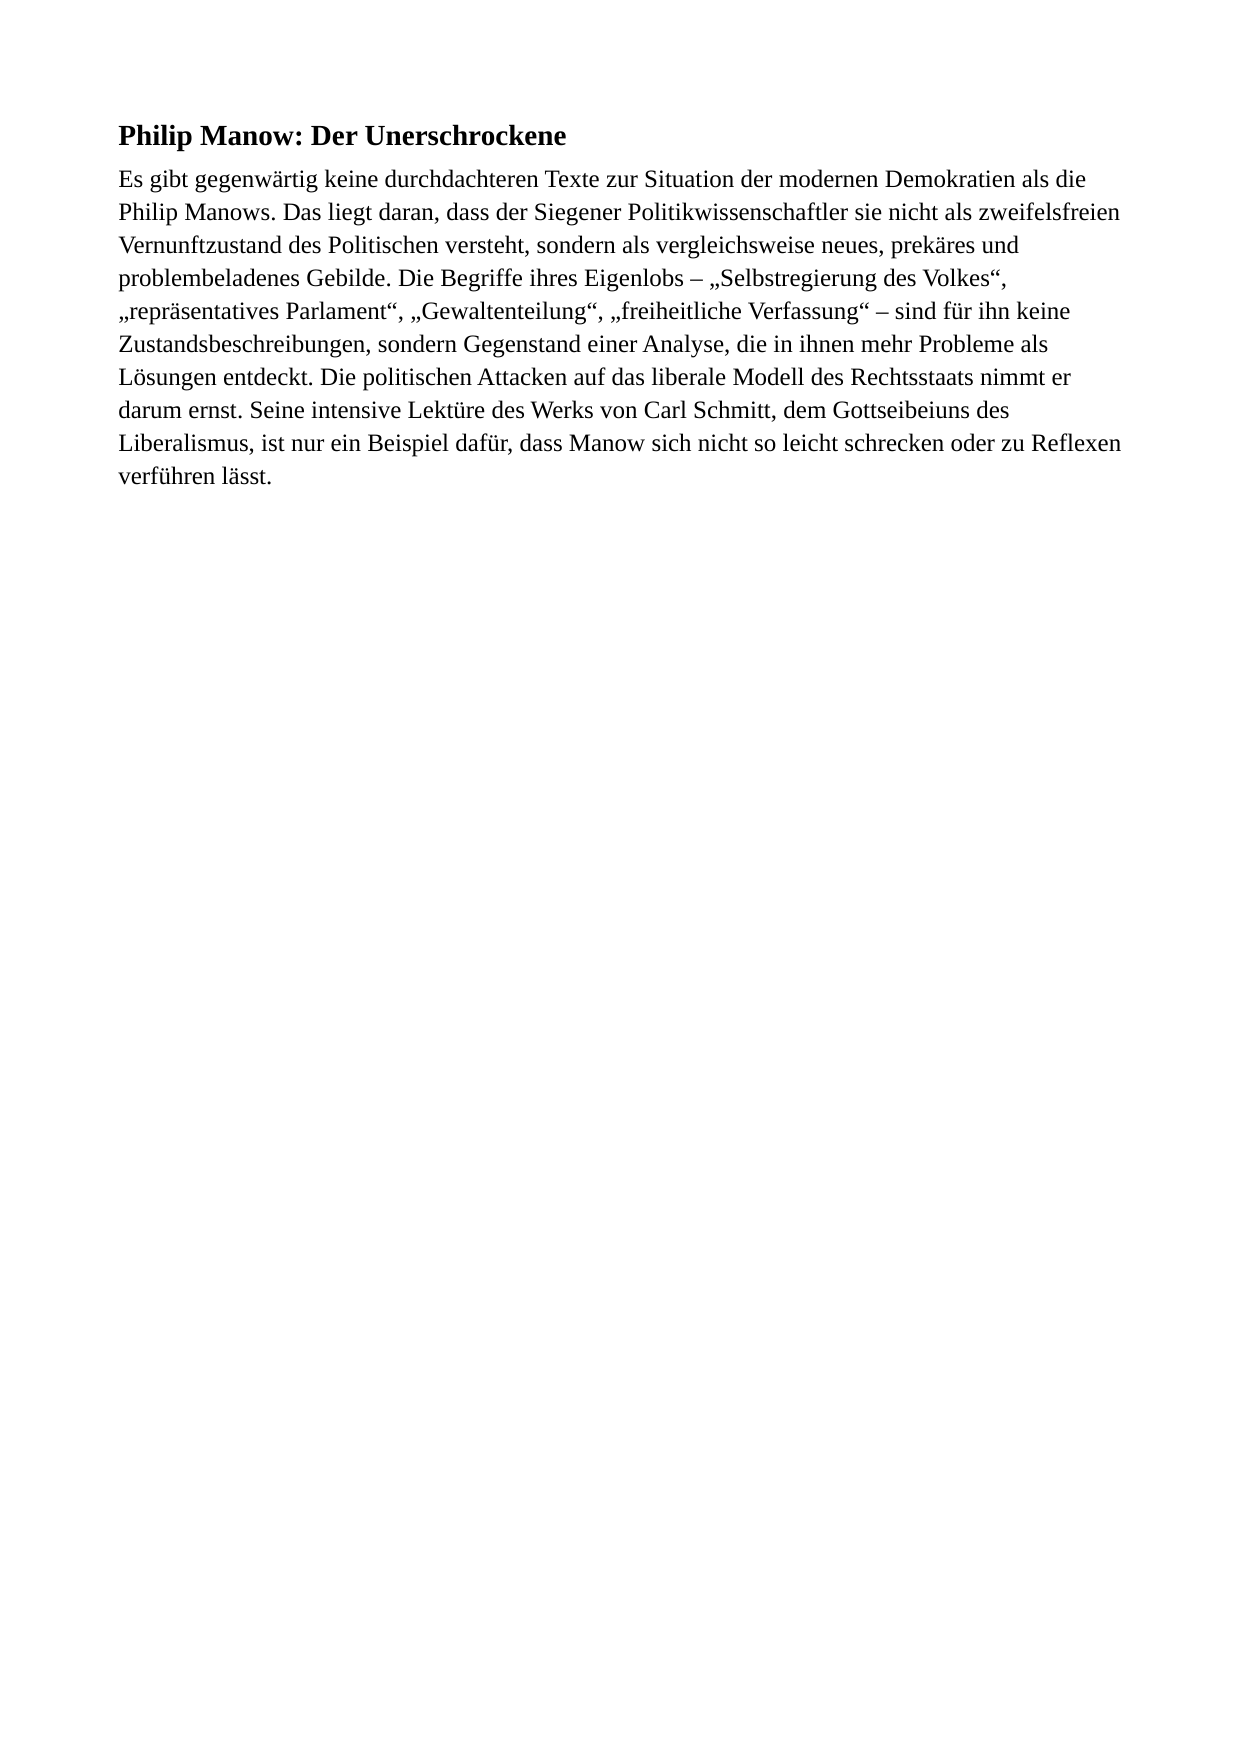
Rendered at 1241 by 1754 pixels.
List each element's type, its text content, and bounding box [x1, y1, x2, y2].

text Es gibt gegenwärtig keine durchdachteren Texte zur Situation der modernen Demokratien als die Philip Manows. Das liegt daran, dass der Siegener Politikwissenschaftler sie nicht als zweifelsfreien Vernunftzustand des Politischen versteht, sondern als vergleichsweise neues, prekäres und problembeladenes Gebilde. Die Begriffe ihres Eigenlobs – „Selbstregierung des Volkes“, „repräsentatives Parlament“, „Gewaltenteilung“, „freiheitliche Verfassung“ – sind für ihn keine Zustandsbeschreibungen, sondern Gegenstand einer Analyse, die in ihnen mehr Probleme als Lösungen entdeckt. Die politischen Attacken auf das liberale Modell des Rechtsstaats nimmt er darum ernst. Seine intensive Lektüre des Werks von Carl Schmitt, dem Gottseibeiuns des Liberalismus, ist nur ein Beispiel dafür, dass Manow sich nicht so leicht schrecken oder zu Reflexen verführen lässt. [118, 164, 1122, 490]
subtitle Philip Manow: Der Unerschrockene [118, 118, 1122, 152]
